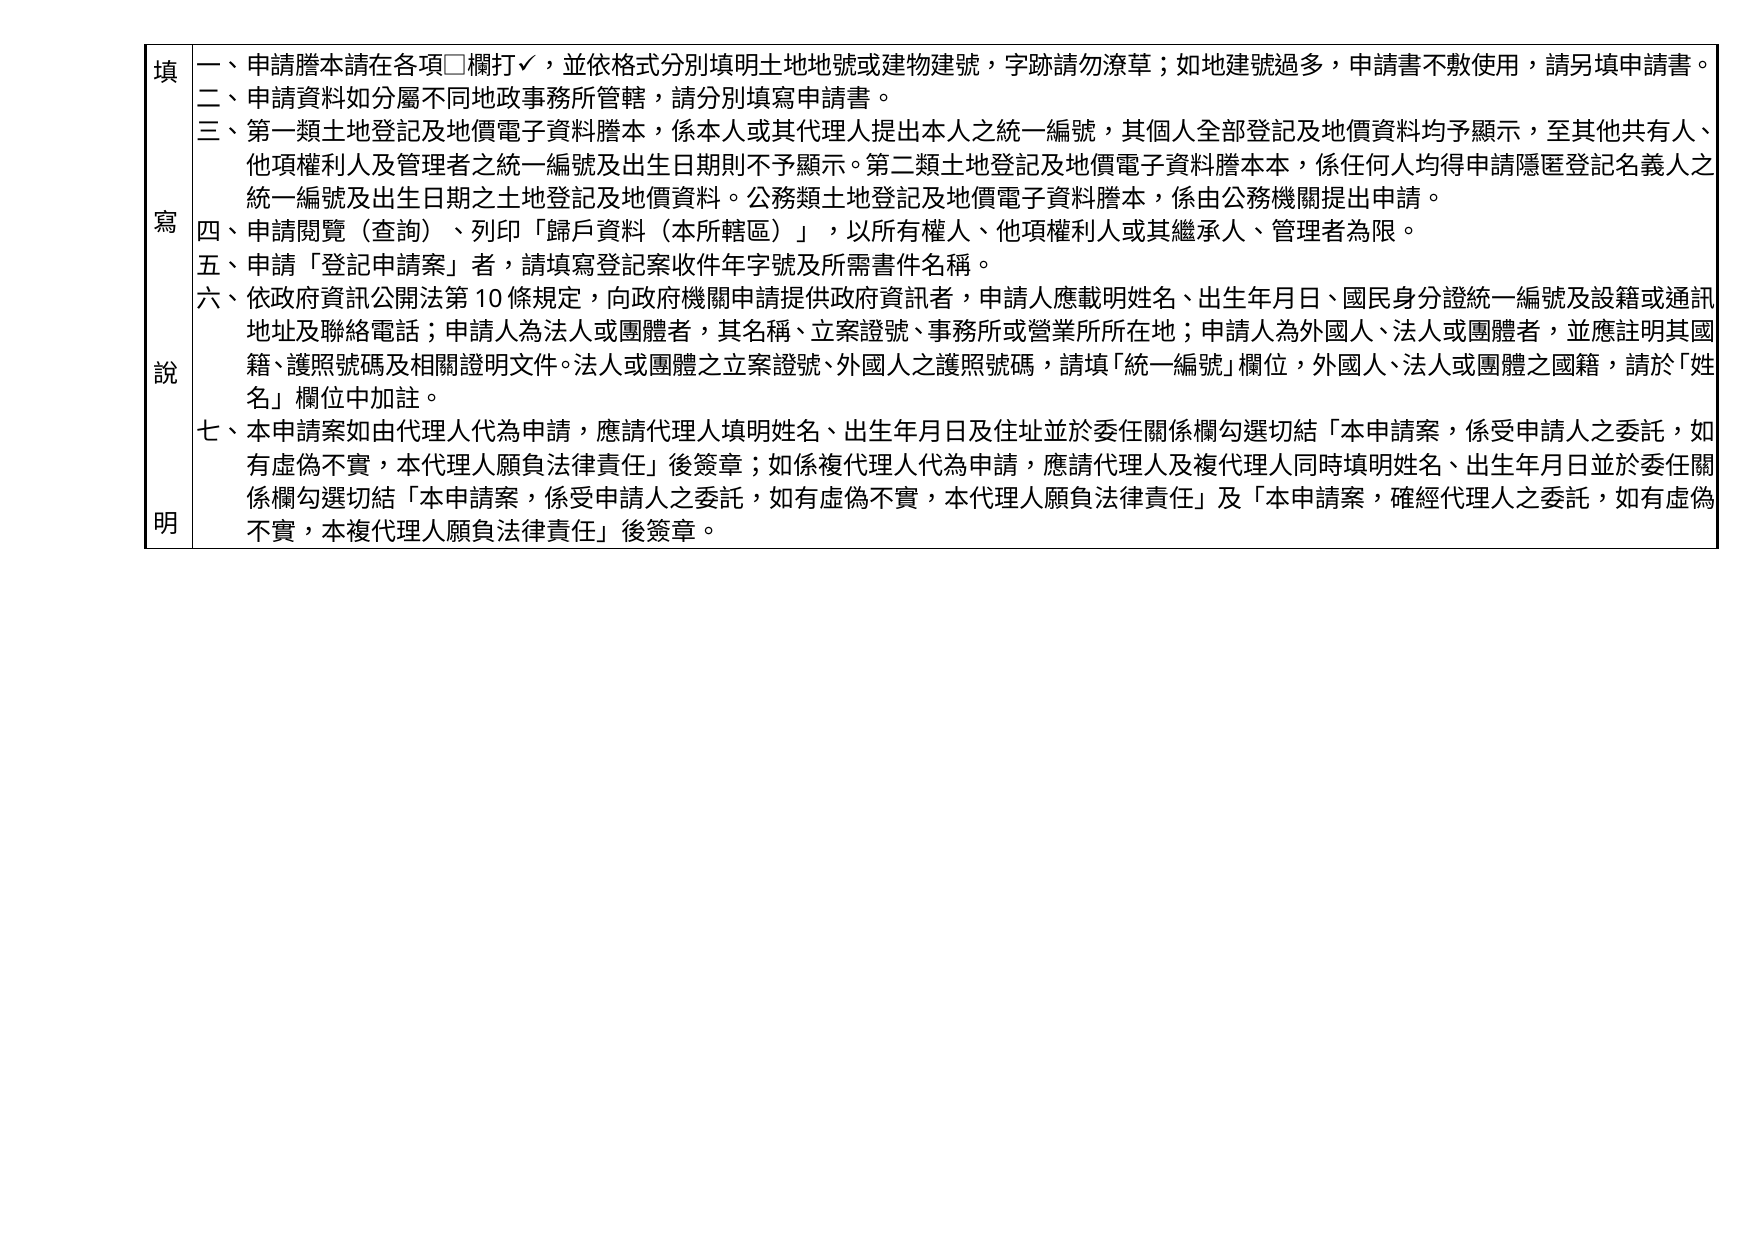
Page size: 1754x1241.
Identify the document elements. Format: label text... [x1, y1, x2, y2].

table_cell 申請謄本請在各項□欄打，並依格式分別填明土地地號或建物建號，字跡請勿潦草；如地建號過多，申請書不敷使用，請另填申請書。 申請資料如分屬不同地政事務所管轄，請分別填寫申請書。 第一類土地登記及地價電子資料謄本，係本人或其代理人提出本人之統一編號，其個人全部登記及地價資料均予顯示，至其他共有人、他項權利人及管理者之統一編號及出生日期則不予顯示。第二類土地登記及地價電子資料謄本本，係任何人均得申請隱匿登記名義人之統一編號及出生日期之土地登記及地價資料。公務類土地登記及地價電子資料謄本，係由公務機關提出申請。 申請閱覽（查詢）、列印「歸戶資料（本所轄區）」，以所有權人、他項權利人或其繼承人、管理者為限。 申請「登記申請案」者，請填寫登記案收件年字號及所需書件名稱。 依政府資訊公開法第10條規定，向政府機關申請提供政府資訊者，申請人應載明姓名、出生年月日、國民身分證統一編號及設籍或通訊地址及聯絡電話；申請人為法人或團體者，其名稱、立案證號、事務所或營業所所在地；申請人為外國人、法人或團體者，並應註明其國籍、護照號碼及相關證明文件。法人或團體之立案證號、外國人之護照號碼，請填「統一編號」欄位，外國人、法人或團體之國籍，請於「姓名」欄位中加註。 本申請案如由代理人代為申請，應請代理人填明姓名、出生年月日及住址並於委任關係欄勾選切結「本申請案，係受申請人之委託，如有虛偽不實，本代理人願負法律責任」後簽章；如係複代理人代為申請，應請代理人及複代理人同時填明姓名、出生年月日並於委任關係欄勾選切結「本申請案，係受申請人之委託，如有虛偽不實，本代理人願負法律責任」及「本申請案，確經代理人之委託，如有虛偽不實，本複代理人願負法律責任」後簽章。 [193, 45, 1716, 547]
table_cell 填寫說明 [147, 45, 192, 547]
